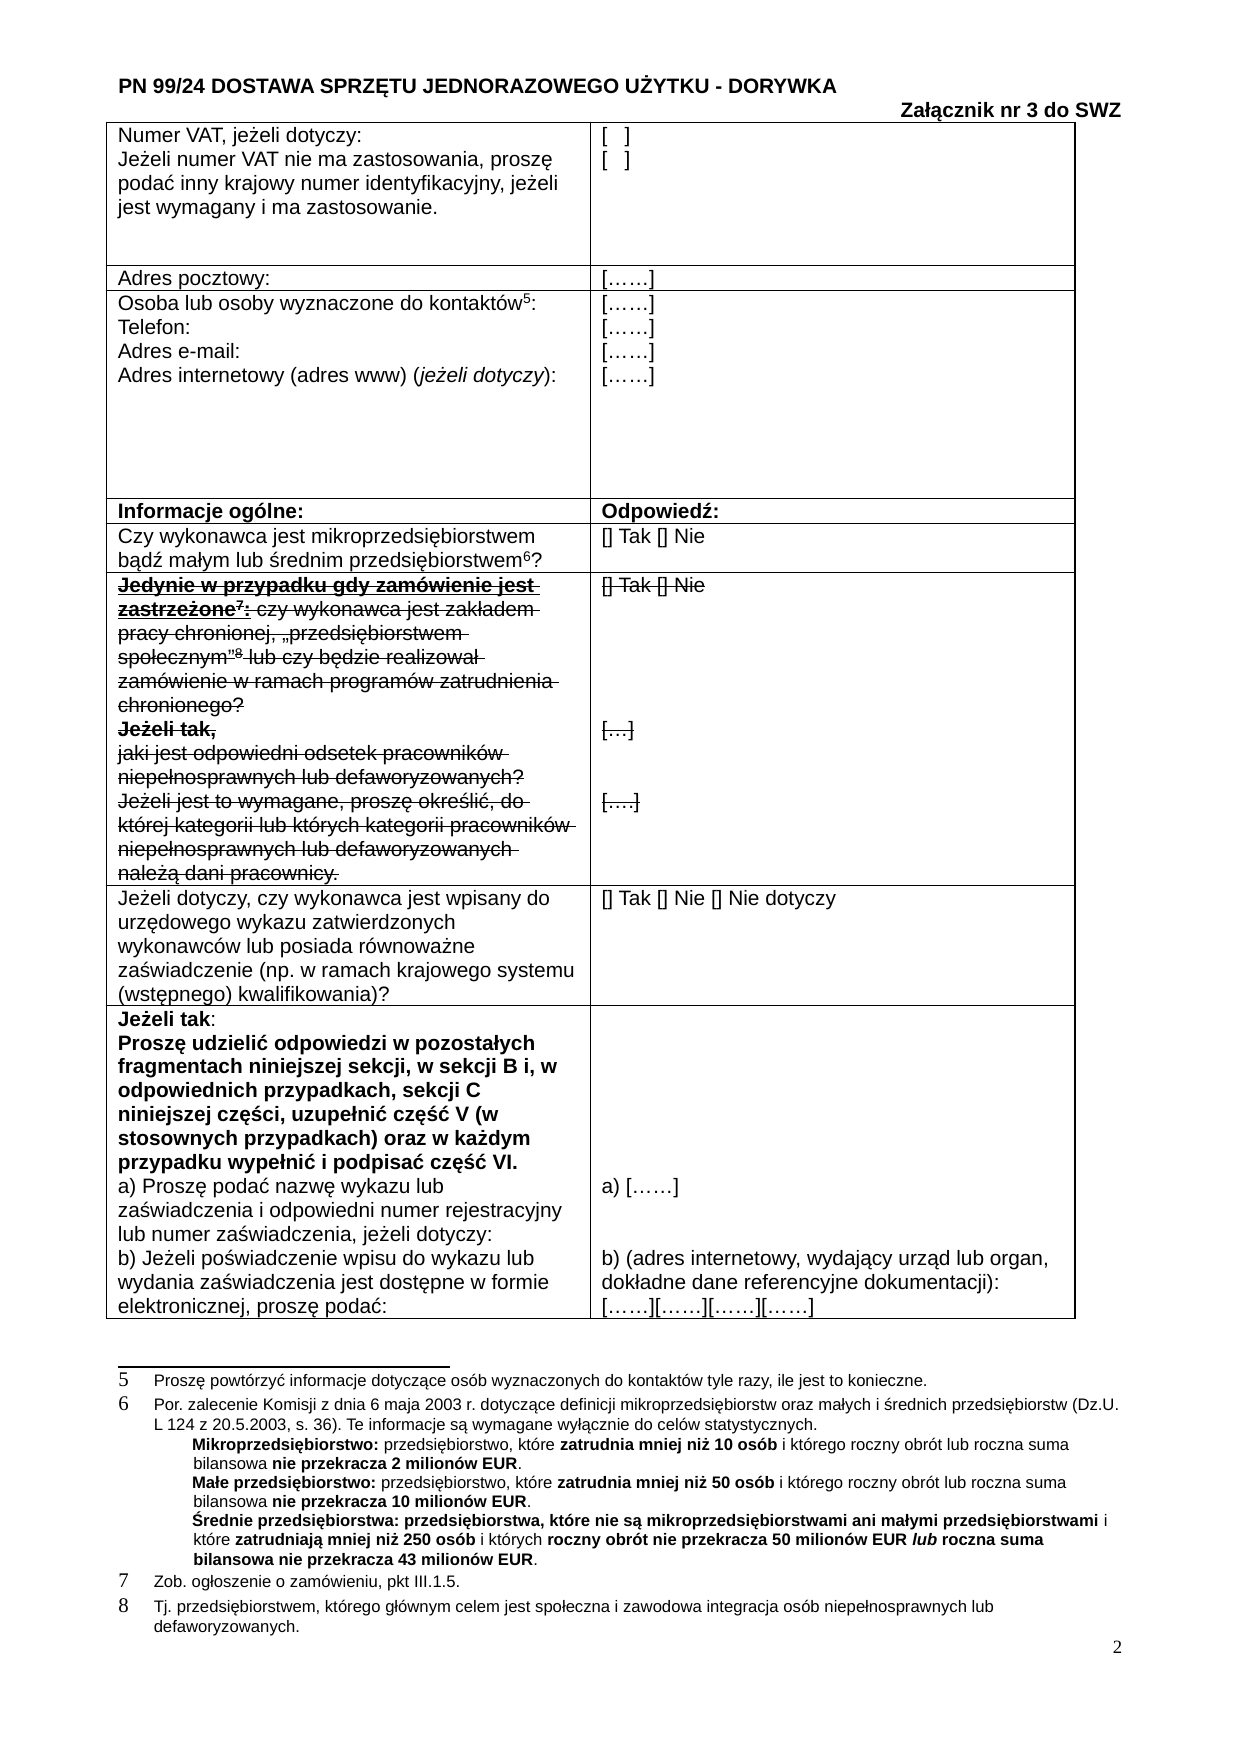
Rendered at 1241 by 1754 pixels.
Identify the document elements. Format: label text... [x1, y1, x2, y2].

table_cell Odpowiedź: [591, 499, 1074, 523]
table_cell Informacje ogólne: [107, 499, 590, 523]
table_cell Jeżeli dotyczy, czy wykonawca jest wpisany do urzędowego wykazu zatwierdzonych wykonawców lub posiada równoważne zaświadczenie (np. w ramach krajowego systemu (wstępnego) kwalifikowania)? [107, 886, 590, 1005]
table_cell Jedynie w przypadku gdy zamówienie jest zastrzeżone: czy wykonawca jest zakładem pracy chronionej, „przedsiębiorstwem społecznym” lub czy będzie realizował zamówienie w ramach programów zatrudnienia chronionego? Jeżeli tak, jaki jest odpowiedni odsetek pracowników niepełnosprawnych lub defaworyzowanych? Jeżeli jest to wymagane, proszę określić, do której kategorii lub których kategorii pracowników niepełnosprawnych lub defaworyzowanych należą dani pracownicy. [107, 573, 590, 884]
table_cell [] Tak [] Nie [591, 524, 1074, 572]
table_cell [] Tak [] Nie [] Nie dotyczy [591, 886, 1074, 1005]
table_cell [] Tak [] Nie […] [….] [591, 573, 1074, 884]
table_cell [ ] [ ] [591, 123, 1074, 264]
table_cell [……] [591, 266, 1074, 289]
table_cell Jeżeli tak: Proszę udzielić odpowiedzi w pozostałych fragmentach niniejszej sekcji, w sekcji B i, w odpowiednich przypadkach, sekcji C niniejszej części, uzupełnić część V (w stosownych przypadkach) oraz w każdym przypadku wypełnić i podpisać część VI. a) Proszę podać nazwę wykazu lub zaświadczenia i odpowiedni numer rejestracyjny lub numer zaświadczenia, jeżeli dotyczy: b) Jeżeli poświadczenie wpisu do wykazu lub wydania zaświadczenia jest dostępne w formie elektronicznej, proszę podać: [107, 1006, 590, 1318]
table_cell Adres pocztowy: [107, 266, 590, 289]
table_cell Osoba lub osoby wyznaczone do kontaktów: Telefon: Adres e-mail: Adres internetowy (adres www) (jeżeli dotyczy): [107, 291, 590, 498]
table_cell Czy wykonawca jest mikroprzedsiębiorstwem bądź małym lub średnim przedsiębiorstwem? [107, 524, 590, 572]
table_cell Numer VAT, jeżeli dotyczy: Jeżeli numer VAT nie ma zastosowania, proszę podać inny krajowy numer identyfikacyjny, jeżeli jest wymagany i ma zastosowanie. [107, 123, 590, 264]
table_cell a) [……] b) (adres internetowy, wydający urząd lub organ, dokładne dane referencyjne dokumentacji): [……][……][……][……] [591, 1006, 1074, 1318]
table_cell [……] [……] [……] [……] [591, 291, 1074, 498]
